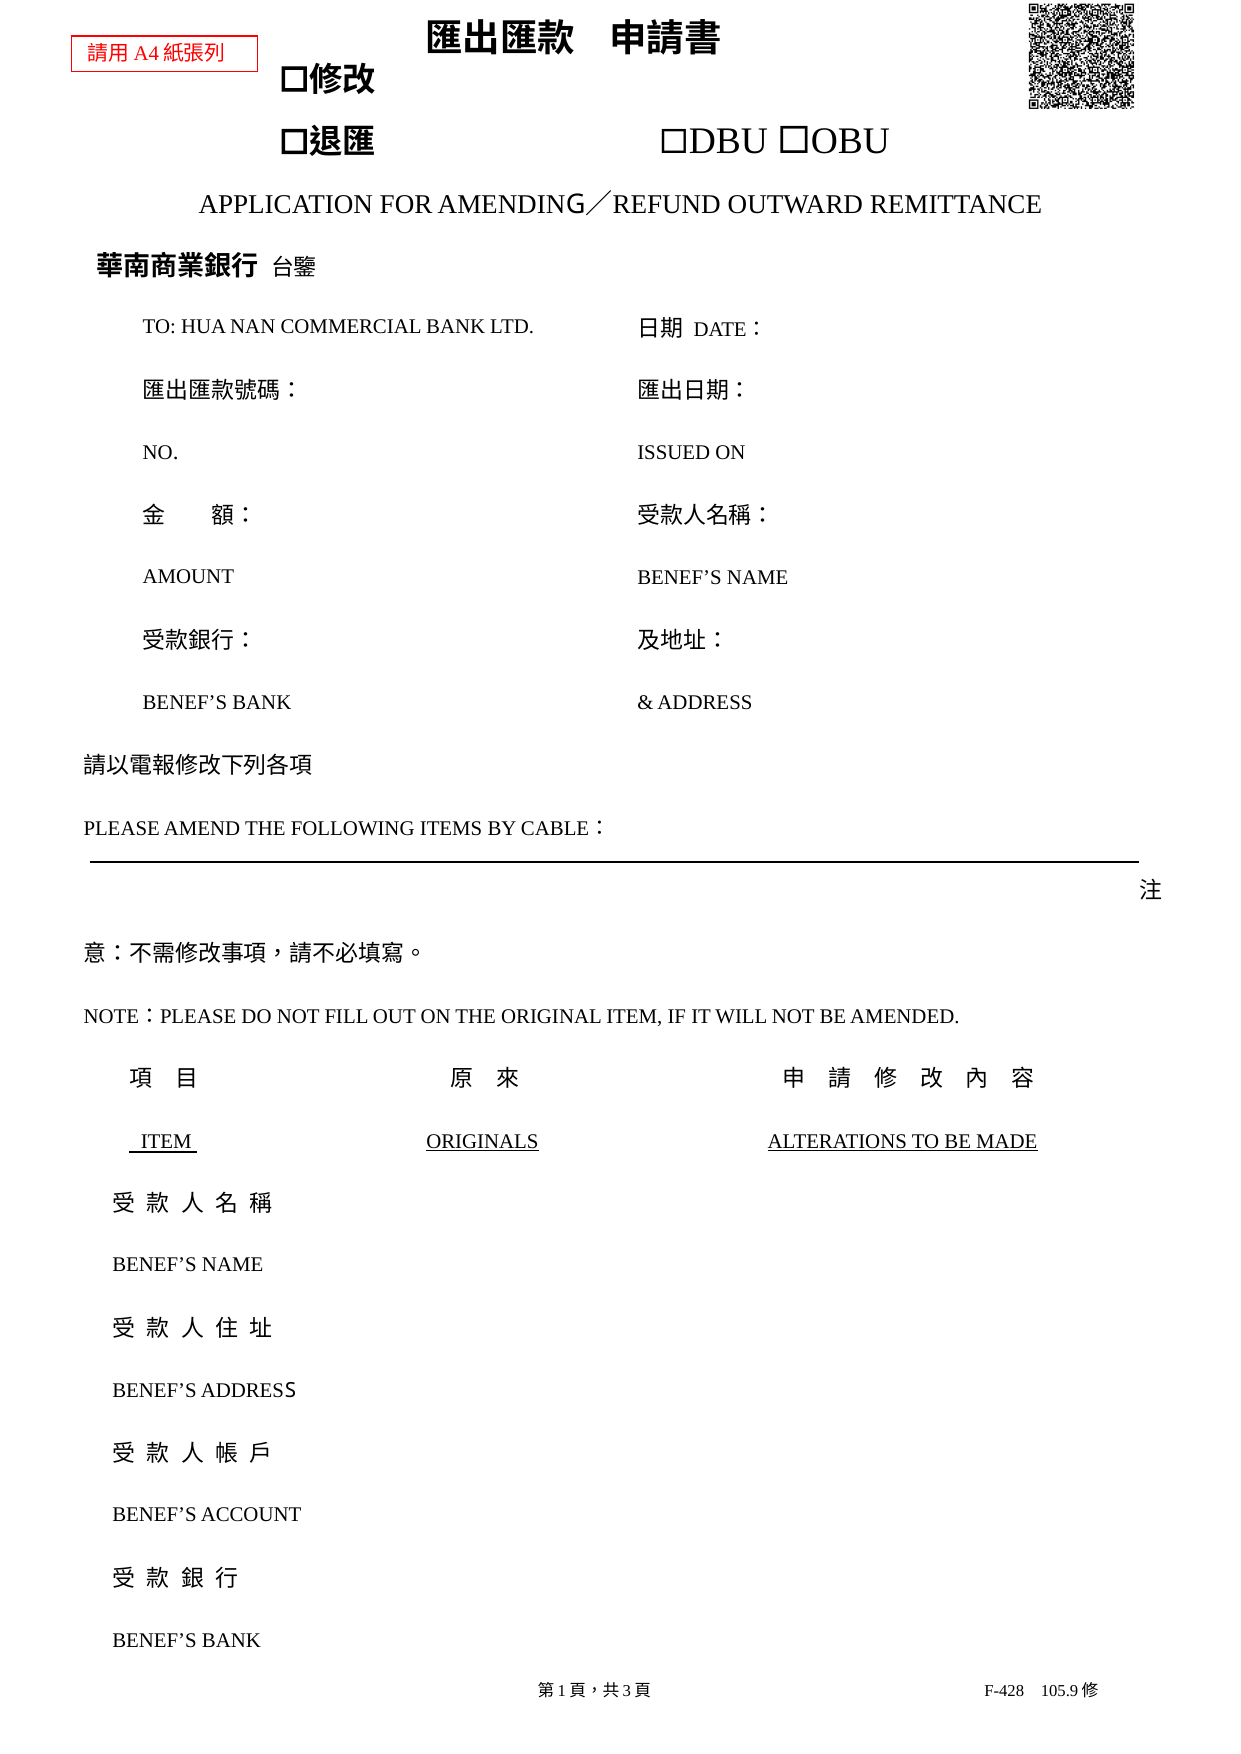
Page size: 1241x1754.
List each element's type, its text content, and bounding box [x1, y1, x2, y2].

table_cell 受款人名稱： BENEF’S NAME [626, 473, 1132, 597]
text 項 目 原 來 申 請 修 改 內 容 [83, 1035, 1169, 1097]
table_header 受 款 人 名 稱 BENEF’S NAME [101, 1160, 344, 1285]
table_cell [344, 1285, 754, 1410]
table_header [754, 1160, 1169, 1285]
table_cell 匯出日期： ISSUED ON [626, 348, 1132, 472]
text 修改 [71, 35, 1025, 97]
text 注意：不需修改事項，請不必填寫。 [83, 847, 1169, 972]
text 華南商業銀行 台鑒 [96, 222, 1169, 285]
table_cell 受款銀行： BENEF’S BANK [131, 598, 626, 722]
table_cell [344, 1535, 754, 1660]
text 請以電報修改下列各項 [83, 722, 1169, 785]
table_cell 受 款 銀 行 BENEF’S BANK [101, 1535, 344, 1660]
table_header TO: HUA NAN COMMERCIAL BANK LTD. [131, 285, 626, 347]
text NOTE：PLEASE DO NOT FILL OUT ON THE ORIGINAL ITEM, IF IT WILL NOT BE AMENDED. [83, 972, 1169, 1035]
table_header 日期 DATE： [626, 285, 1132, 347]
text PLEASE AMEND THE FOLLOWING ITEMS BY CABLE： [83, 785, 1169, 847]
table_cell [344, 1410, 754, 1535]
text APPLICATION FOR AMENDING／REFUND OUTWARD REMITTANCE [71, 160, 1169, 222]
table_cell 受 款 人 帳 戶 BENEF’S ACCOUNT [101, 1410, 344, 1535]
table_header [344, 1160, 754, 1285]
table_cell 受 款 人 住 址 BENEF’S ADDRESS [101, 1285, 344, 1410]
table_cell 金 額： AMOUNT [131, 473, 626, 597]
text 退匯 DBU OBU [71, 97, 1169, 160]
table_cell [754, 1285, 1169, 1410]
table_cell 匯出匯款號碼： NO. [131, 348, 626, 472]
table_cell 及地址： & ADDRESS [626, 598, 1132, 722]
table_cell [754, 1535, 1169, 1660]
table_cell [754, 1410, 1169, 1535]
text ITEM ORIGINALS ALTERATIONS TO BE MADE [83, 1097, 1169, 1160]
text [1139, 35, 1169, 97]
text 請用A4紙張列印 [87, 44, 242, 63]
